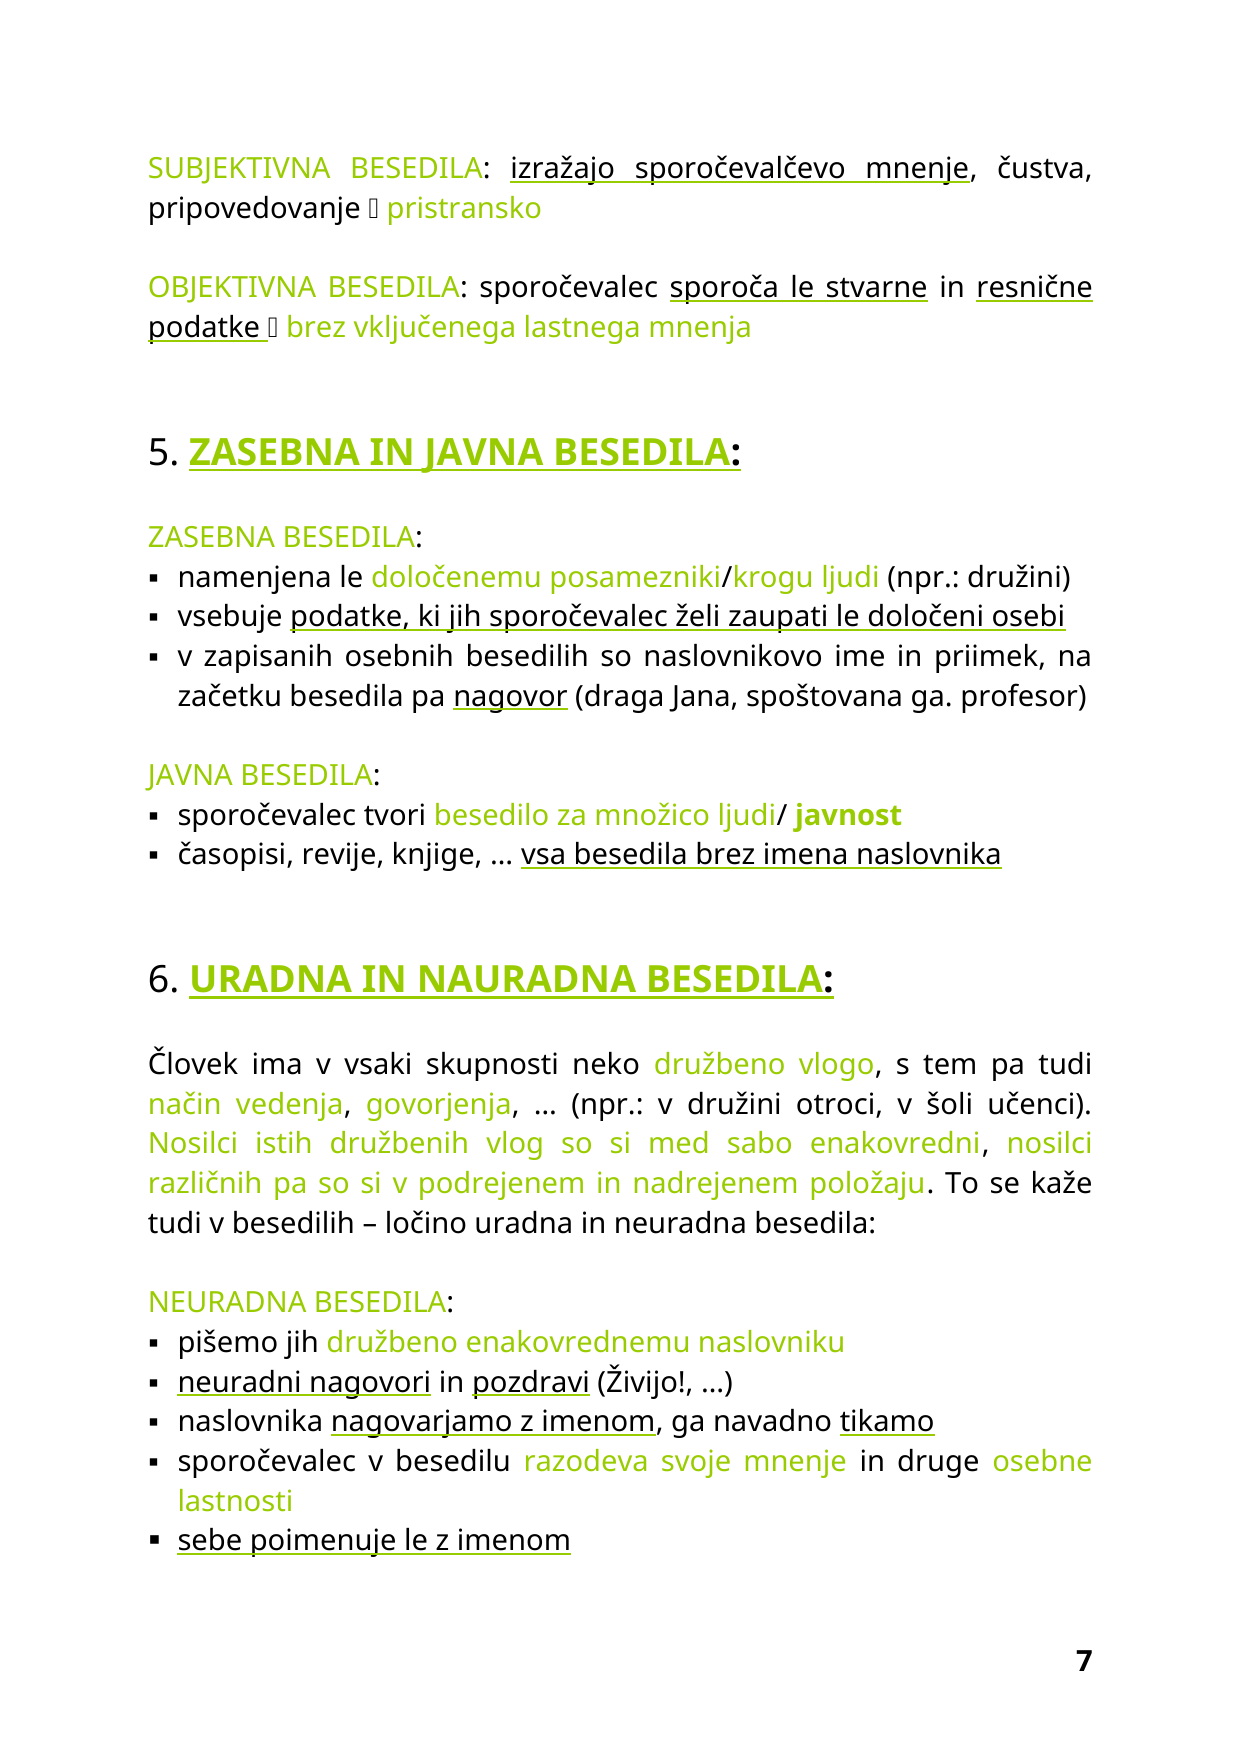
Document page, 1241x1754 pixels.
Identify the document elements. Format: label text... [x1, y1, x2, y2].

list namenjena le določenemu posamezniki/krogu ljudi (npr.: družini) [148, 556, 1093, 596]
list vsebuje podatke, ki jih sporočevalec želi zaupati le določeni osebi [148, 596, 1093, 635]
text SUBJEKTIVNA BESEDILA: izražajo sporočevalčevo mnenje, čustva, pripovedovanje  pristransko [148, 148, 1093, 227]
list časopisi, revije, knjige, … vsa besedila brez imena naslovnika [148, 834, 1093, 873]
list sporočevalec tvori besedilo za množico ljudi/ javnost [148, 794, 1093, 834]
text NEURADNA BESEDILA: [148, 1282, 1093, 1321]
list sebe poimenuje le z imenom [148, 1520, 1093, 1559]
text OBJEKTIVNA BESEDILA: sporočevalec sporoča le stvarne in resnične podatke  brez vključenega lastnega mnenja [148, 267, 1093, 346]
text JAVNA BESEDILA: [148, 754, 1093, 794]
list pišemo jih družbeno enakovrednemu naslovniku [148, 1321, 1093, 1361]
text 6. URADNA IN NAURADNA BESEDILA: [148, 953, 1093, 1004]
text 5. ZASEBNA IN JAVNA BESEDILA: [148, 425, 1093, 476]
text ZASEBNA BESEDILA: [148, 516, 1093, 556]
list neuradni nagovori in pozdravi (Živijo!, …) [148, 1361, 1093, 1401]
text Človek ima v vsaki skupnosti neko družbeno vlogo, s tem pa tudi način vedenja, govorjenja, … (npr.: v družini otroci, v šoli učenci). Nosilci istih družbenih vlog so si med sabo enakovredni, nosilci različnih pa so si v podrejenem in nadrejenem položaju. To se kaže tudi v besedilih – ločino uradna in neuradna besedila: [148, 1043, 1093, 1242]
list v zapisanih osebnih besedilih so naslovnikovo ime in priimek, na začetku besedila pa nagovor (draga Jana, spoštovana ga. profesor) [148, 635, 1093, 714]
list sporočevalec v besedilu razodeva svoje mnenje in druge osebne lastnosti [148, 1440, 1093, 1520]
list naslovnika nagovarjamo z imenom, ga navadno tikamo [148, 1401, 1093, 1440]
